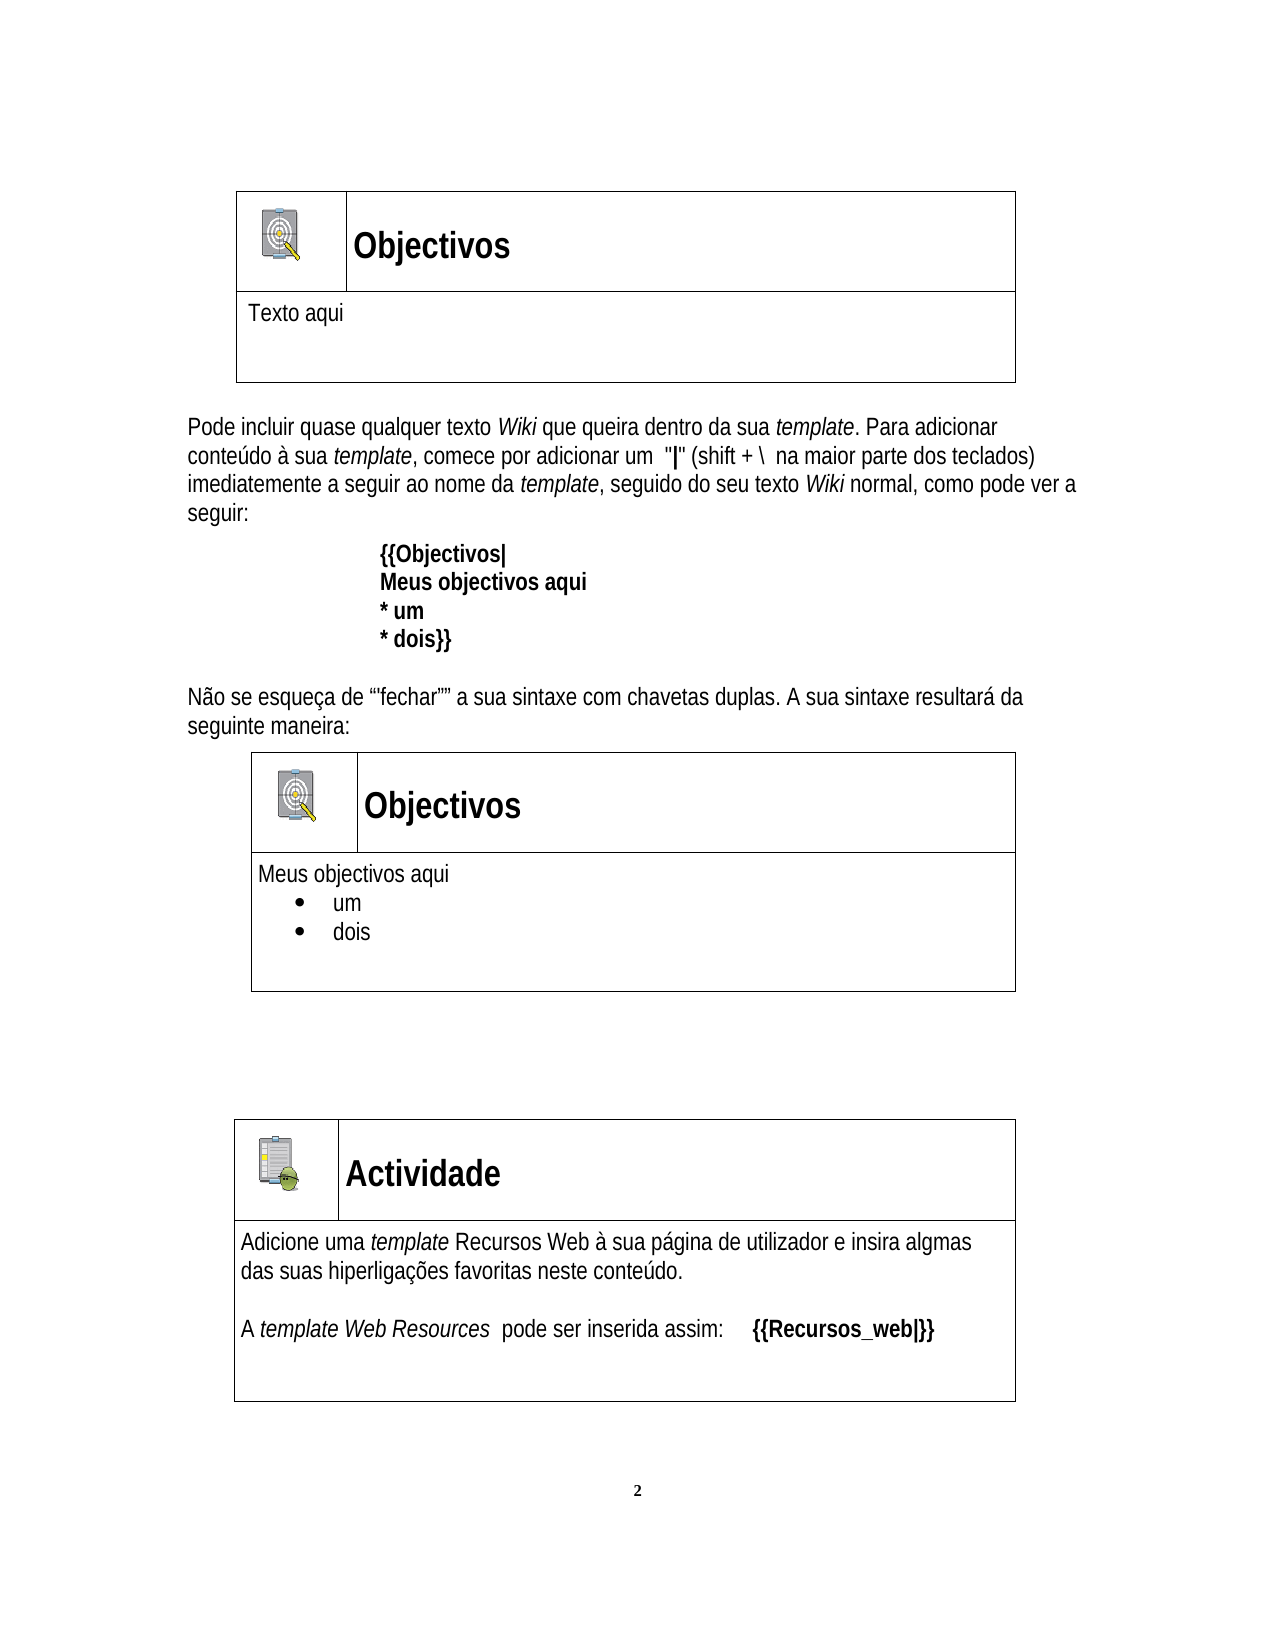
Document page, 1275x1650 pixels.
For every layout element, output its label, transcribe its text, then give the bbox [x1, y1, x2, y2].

table_cell Texto aqui [237, 292, 1015, 382]
picture [274, 767, 317, 825]
table_header Objectivos [347, 192, 1015, 291]
table_header Objectivos [358, 753, 1015, 852]
text * dois}} [380, 624, 1087, 653]
text * um [380, 596, 1087, 624]
picture [258, 207, 301, 264]
table_header [235, 1120, 338, 1220]
text Não se esqueça de “'fechar”” a sua sintaxe com chavetas duplas. A sua sintaxe resultará da seguinte maneira: [187, 682, 1087, 739]
picture [257, 1135, 299, 1193]
text Pode incluir quase qualquer texto Wiki que queira dentro da sua template. Para adicionar conteúdo à sua template, comece por adicionar um "|" (shift + \ na maior parte dos teclados) imediatemente a seguir ao nome da template, seguido do seu texto Wiki normal, como pode ver a seguir: [187, 412, 1087, 527]
text {{Objectivos| [380, 538, 1087, 567]
text Meus objectivos aqui [380, 567, 1087, 596]
table_header [252, 753, 357, 852]
table_cell Adicione uma template Recursos Web à sua página de utilizador e insira algmas das suas hiperligações favoritas neste conteúdo. A template Web Resources pode ser inserida assim: {{Recursos_web|}} [235, 1221, 1015, 1401]
table_header [237, 192, 346, 291]
table_header Actividade [339, 1120, 1015, 1220]
table_cell Meus objectivos aqui um dois [252, 853, 1015, 991]
